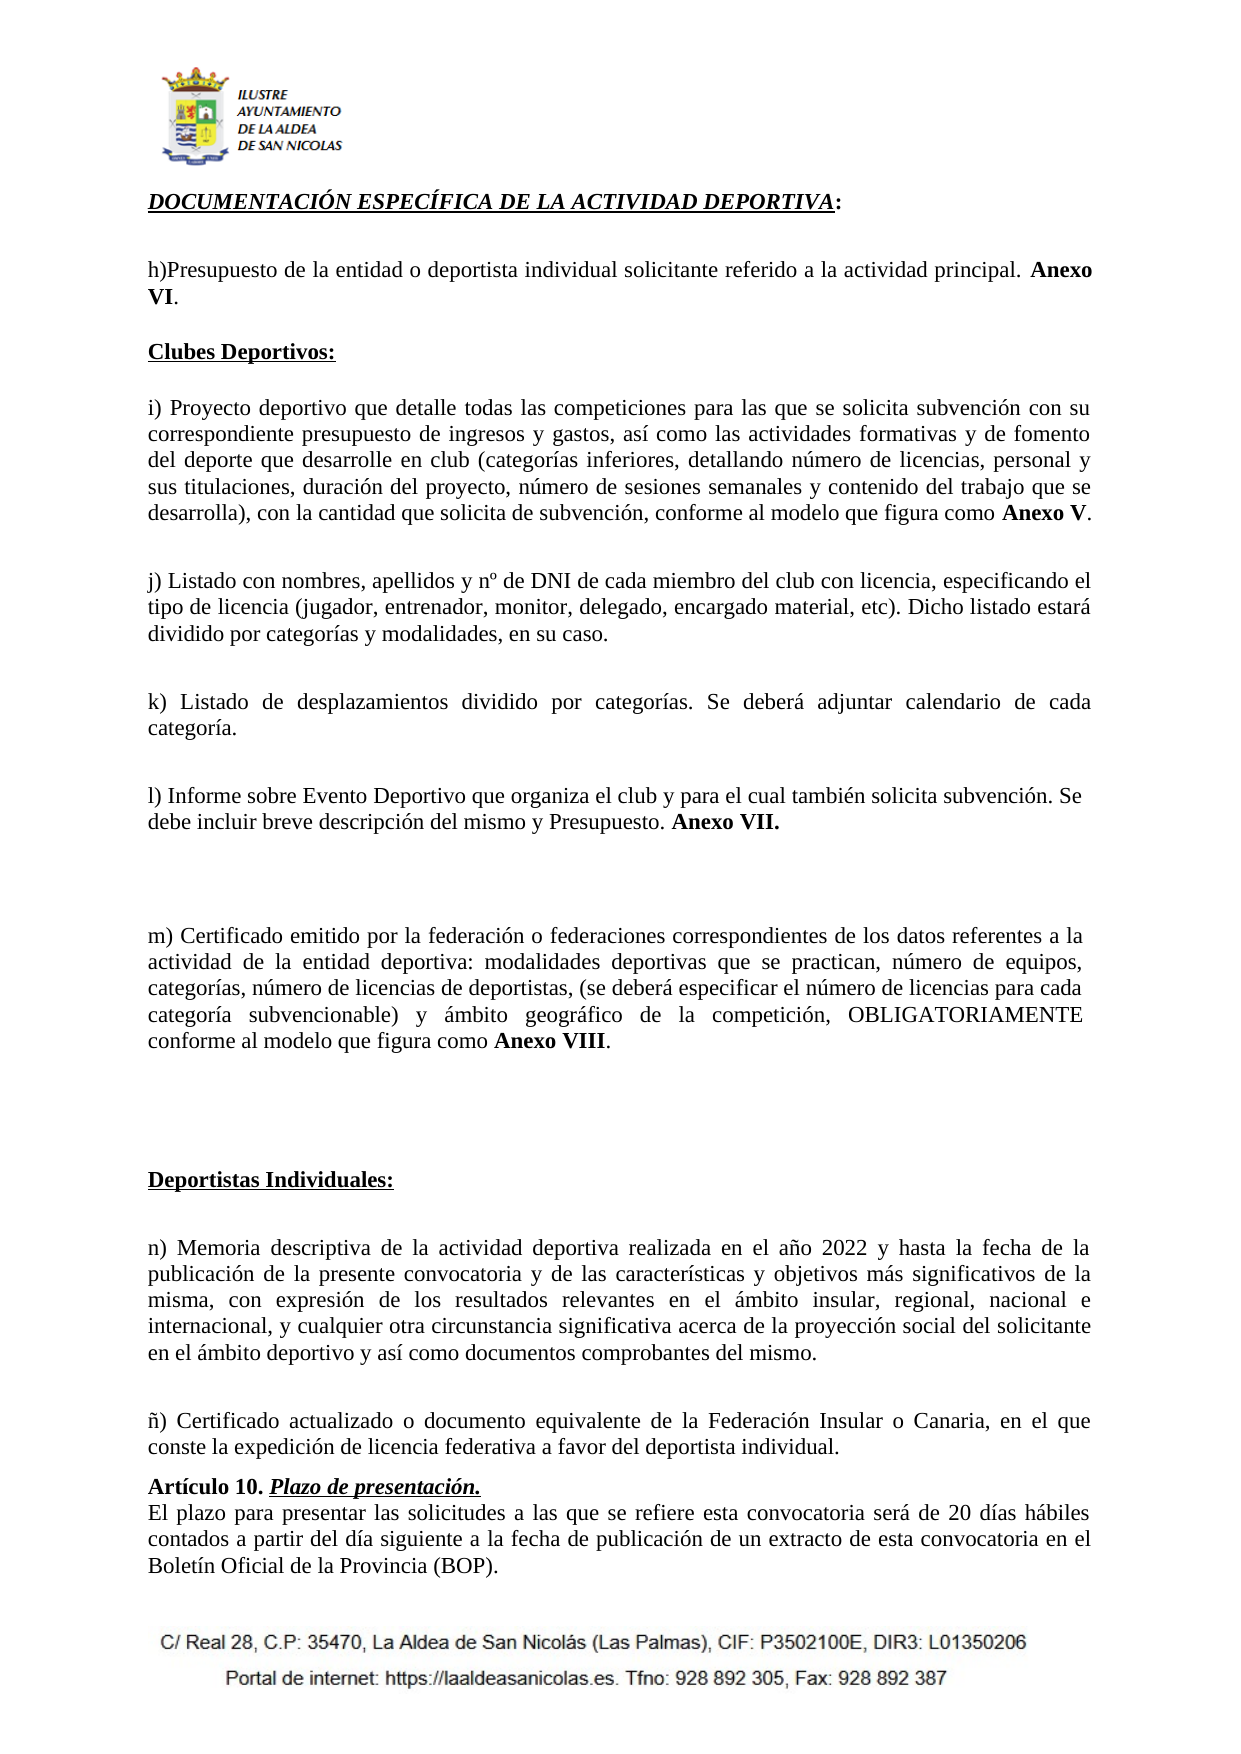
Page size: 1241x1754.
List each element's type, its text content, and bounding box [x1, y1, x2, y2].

text n) Memoria descriptiva de la actividad deportiva realizada en el año 2022 y hasta la fecha de la publicación de la presente convocatoria y de las características y objetivos más significativos de la misma, con expresión de los resultados relevantes en el ámbito insular, regional, nacional e internacional, y cualquier otra circunstancia significativa acerca de la proyección social del solicitante en el ámbito deportivo y así como documentos comprobantes del mismo. [148, 1233, 1093, 1365]
text DOCUMENTACIÓN ESPECÍFICA DE LA ACTIVIDAD DEPORTIVA: [148, 188, 1093, 215]
text m) Certificado emitido por la federación o federaciones correspondientes de los datos referentes a la actividad de la entidad deportiva: modalidades deportivas que se practican, número de equipos, categorías, número de licencias de deportistas, (se deberá especificar el número de licencias para cada categoría subvencionable) y ámbito geográfico de la competición, OBLIGATORIAMENTE conforme al modelo que figura como Anexo VIII. [148, 922, 1084, 1053]
picture [148, 59, 358, 173]
text Deportistas Individuales: [148, 1166, 1093, 1192]
text l) Informe sobre Evento Deportivo que organiza el club y para el cual también solicita subvención. Se debe incluir breve descripción del mismo y Presupuesto. Anexo VII. [148, 782, 1084, 835]
text k) Listado de desplazamientos dividido por categorías. Se deberá adjuntar calendario de cada categoría. [148, 688, 1093, 740]
text h)Presupuesto de la entidad o deportista individual solicitante referido a la actividad principal. Anexo VI. [148, 256, 1093, 309]
picture [148, 1626, 1034, 1694]
text Clubes Deportivos: [148, 338, 1093, 364]
text ñ) Certificado actualizado o documento equivalente de la Federación Insular o Canaria, en el que conste la expedición de licencia federativa a favor del deportista individual. [148, 1407, 1093, 1459]
text j) Listado con nombres, apellidos y nº de DNI de cada miembro del club con licencia, especificando el tipo de licencia (jugador, entrenador, monitor, delegado, encargado material, etc). Dicho listado estará dividido por categorías y modalidades, en su caso. [148, 567, 1093, 646]
text Artículo 10. Plazo de presentación. [148, 1472, 1093, 1499]
text i) Proyecto deportivo que detalle todas las competiciones para las que se solicita subvención con su correspondiente presupuesto de ingresos y gastos, así como las actividades formativas y de fomento del deporte que desarrolle en club (categorías inferiores, detallando número de licencias, personal y sus titulaciones, duración del proyecto, número de sesiones semanales y contenido del trabajo que se desarrolla), con la cantidad que solicita de subvención, conforme al modelo que figura como Anexo V. [148, 394, 1093, 526]
text El plazo para presentar las solicitudes a las que se refiere esta convocatoria será de 20 días hábiles contados a partir del día siguiente a la fecha de publicación de un extracto de esta convocatoria en el Boletín Oficial de la Provincia (BOP). [148, 1499, 1093, 1578]
